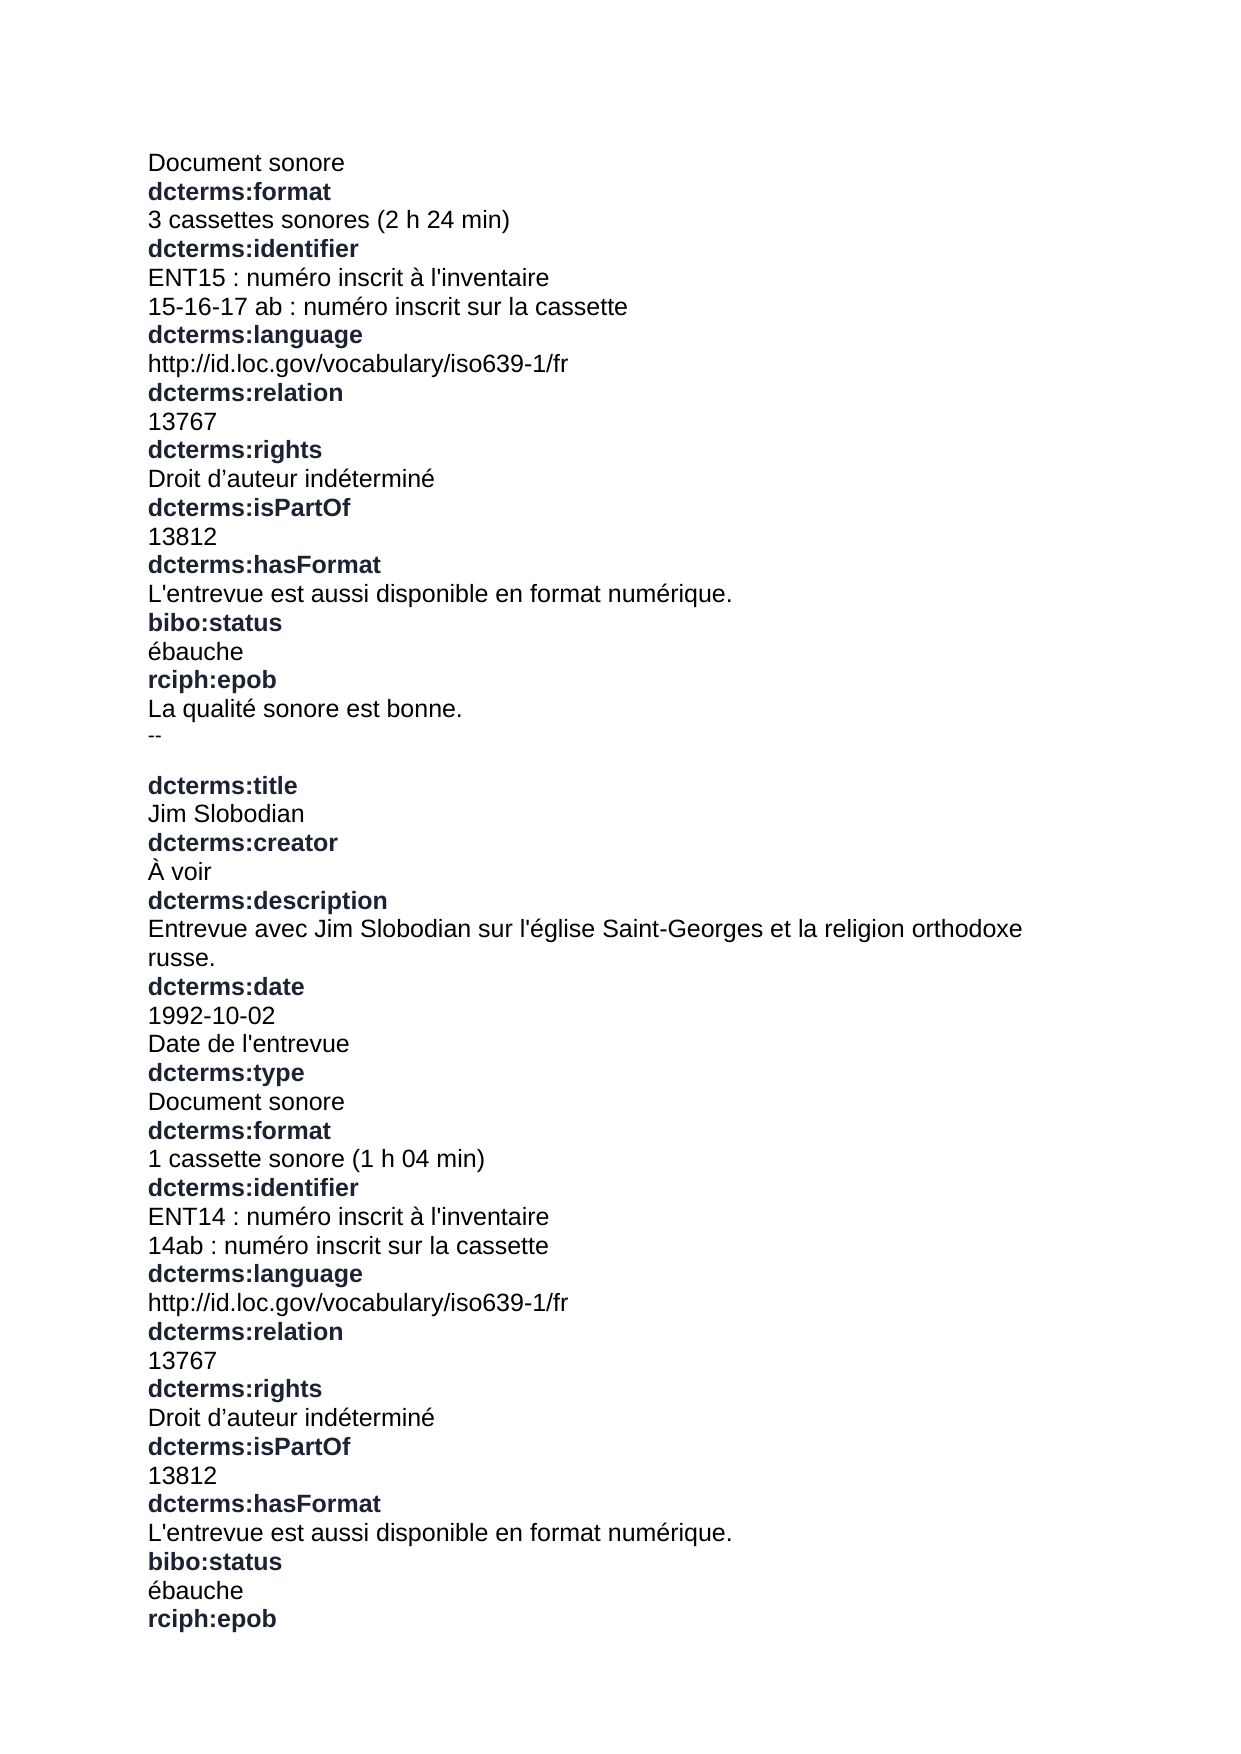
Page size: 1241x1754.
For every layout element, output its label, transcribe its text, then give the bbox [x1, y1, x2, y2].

text Entrevue avec Jim Slobodian sur l'église Saint-Georges et la religion orthodoxe russe. [148, 914, 1092, 972]
text bibo:status [148, 1547, 1092, 1576]
text ébauche [148, 636, 1092, 665]
text rciph:epob [148, 665, 1092, 694]
text dcterms:language [148, 1259, 1092, 1288]
text 13812 [148, 1461, 1092, 1489]
text 1992-10-02 [148, 1001, 1092, 1029]
text bibo:status [148, 608, 1092, 636]
text dcterms:description [148, 886, 1092, 914]
text dcterms:title [148, 771, 1092, 799]
text 14ab : numéro inscrit sur la cassette [148, 1231, 1092, 1259]
text dcterms:hasFormat [148, 1489, 1092, 1518]
text dcterms:creator [148, 828, 1092, 857]
text http://id.loc.gov/vocabulary/iso639-1/fr [148, 349, 1092, 378]
text Droit d’auteur indéterminé [148, 1403, 1092, 1432]
text 13812 [148, 521, 1092, 550]
text Document sonore [148, 1087, 1092, 1116]
text dcterms:isPartOf [148, 493, 1092, 521]
text 13767 [148, 1346, 1092, 1374]
text 3 cassettes sonores (2 h 24 min) [148, 205, 1092, 234]
text Droit d’auteur indéterminé [148, 464, 1092, 493]
text dcterms:format [148, 1116, 1092, 1144]
text dcterms:date [148, 972, 1092, 1001]
text Date de l'entrevue [148, 1029, 1092, 1058]
text http://id.loc.gov/vocabulary/iso639-1/fr [148, 1288, 1092, 1317]
text L'entrevue est aussi disponible en format numérique. [148, 579, 1092, 608]
text 13767 [148, 406, 1092, 435]
text La qualité sonore est bonne. [148, 694, 1092, 723]
text dcterms:rights [148, 435, 1092, 464]
text Jim Slobodian [148, 799, 1092, 828]
text 1 cassette sonore (1 h 04 min) [148, 1144, 1092, 1173]
text ENT14 : numéro inscrit à l'inventaire [148, 1202, 1092, 1231]
text dcterms:isPartOf [148, 1432, 1092, 1461]
text Document sonore [148, 148, 1092, 176]
text 15-16-17 ab : numéro inscrit sur la cassette [148, 291, 1092, 320]
text dcterms:hasFormat [148, 550, 1092, 579]
text dcterms:identifier [148, 234, 1092, 263]
text dcterms:format [148, 176, 1092, 205]
text rciph:epob [148, 1604, 1092, 1633]
text dcterms:relation [148, 1317, 1092, 1346]
text ENT15 : numéro inscrit à l'inventaire [148, 263, 1092, 291]
text dcterms:identifier [148, 1173, 1092, 1202]
text dcterms:type [148, 1058, 1092, 1087]
text dcterms:language [148, 320, 1092, 349]
text À voir [148, 857, 1092, 886]
text ébauche [148, 1576, 1092, 1604]
text L'entrevue est aussi disponible en format numérique. [148, 1518, 1092, 1547]
text -- [148, 723, 1092, 747]
text dcterms:rights [148, 1374, 1092, 1403]
text dcterms:relation [148, 378, 1092, 406]
